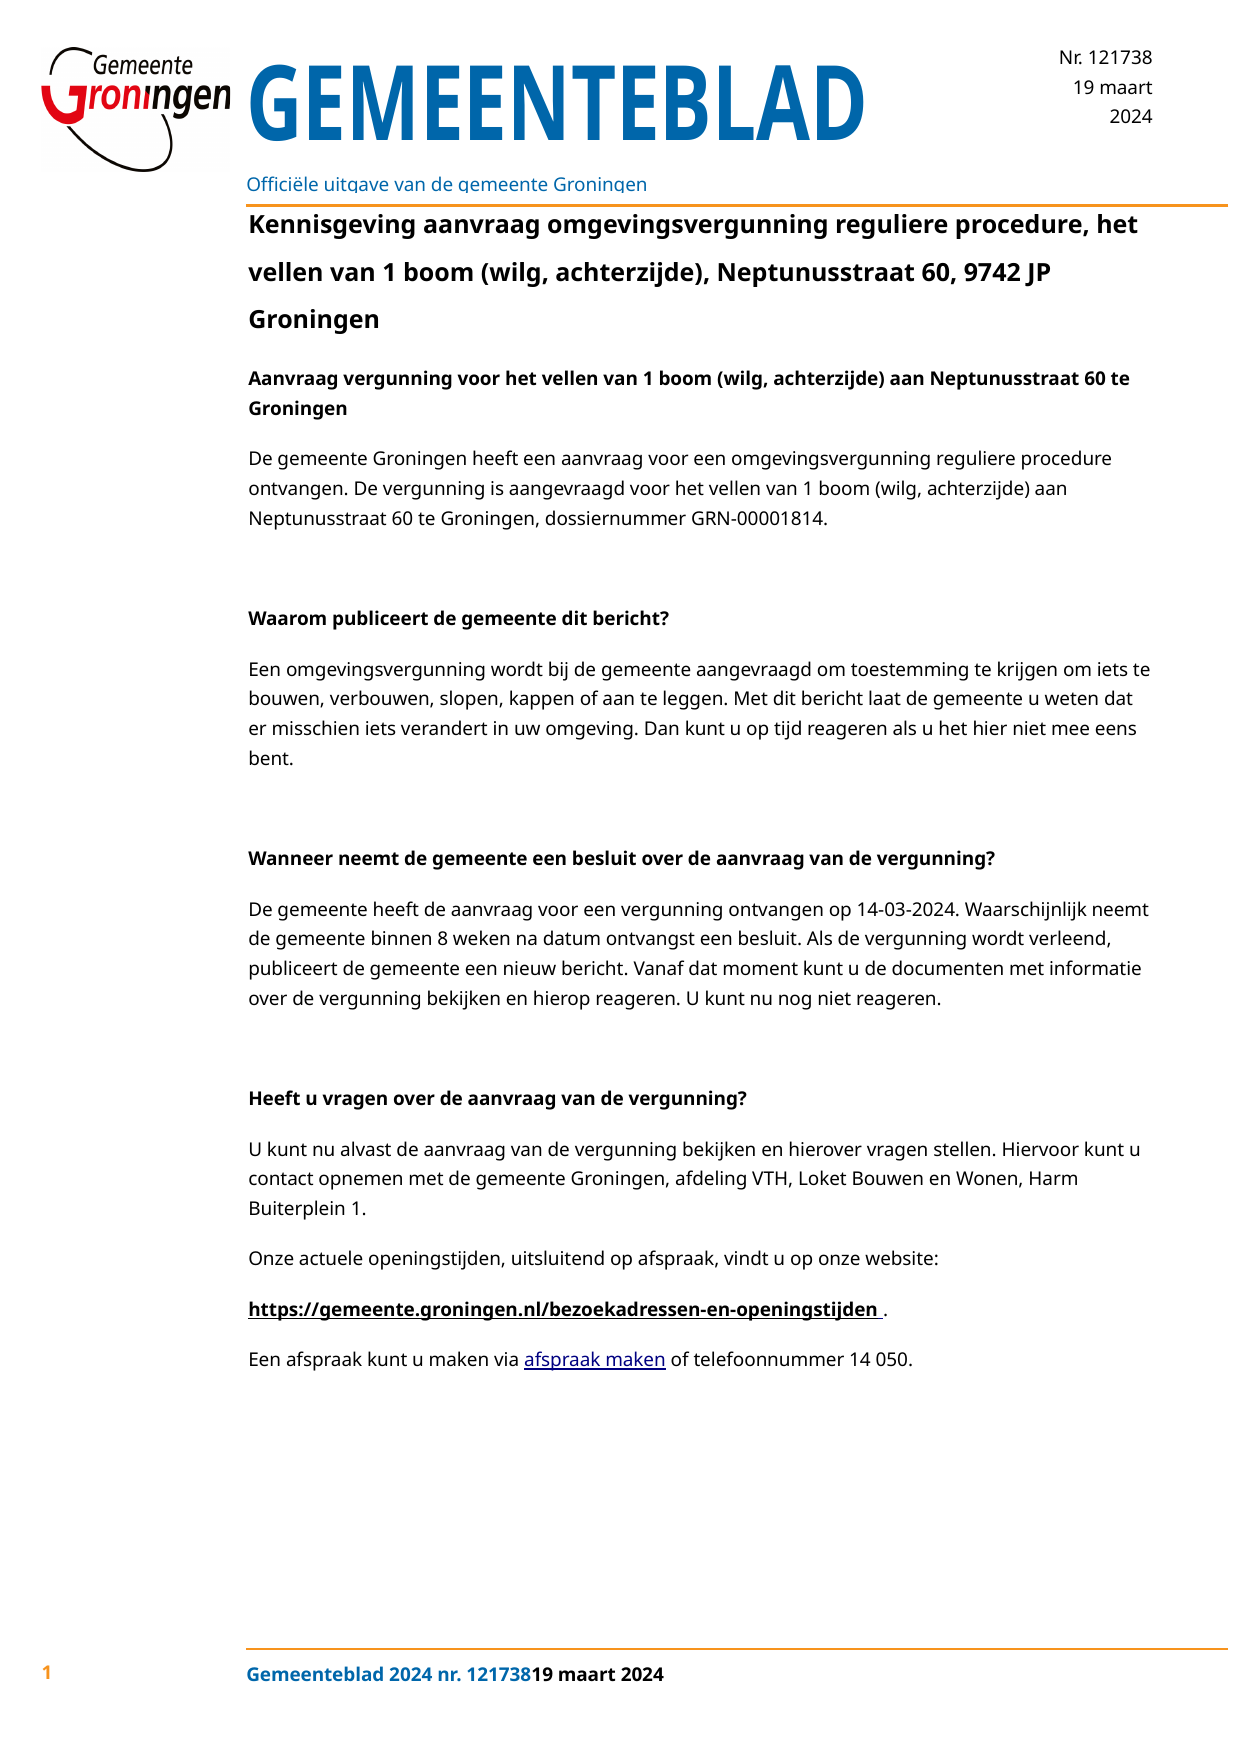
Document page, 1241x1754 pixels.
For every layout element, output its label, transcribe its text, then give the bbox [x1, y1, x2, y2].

text U kunt nu alvast de aanvraag van de vergunning bekijken en hierover vragen stellen. Hiervoor kunt u contact opnemen met de gemeente Groningen, afdeling VTH, Loket Bouwen en Wonen, Harm Buiterplein 1. [248, 1136, 1152, 1221]
text De gemeente Groningen heeft een aanvraag voor een omgevingsvergunning reguliere procedure ontvangen. De vergunning is aangevraagd voor het vellen van 1 boom (wilg, achterzijde) aan Neptunusstraat 60 te Groningen, dossiernummer GRN-00001814. [248, 446, 1152, 530]
text Onze actuele openingstijden, uitsluitend op afspraak, vindt u op onze website: [248, 1246, 1152, 1271]
text Heeft u vragen over de aanvraag van de vergunning? [248, 1086, 1152, 1111]
text Een afspraak kunt u maken via afspraak maken of telefoonnummer 14 050. [248, 1346, 1152, 1372]
text https://gemeente.groningen.nl/bezoekadressen-en-openingstijden . [248, 1296, 1152, 1322]
text De gemeente heeft de aanvraag voor een vergunning ontvangen op 14-03-2024. Waarschijnlijk neemt de gemeente binnen 8 weken na datum ontvangst een besluit. Als de vergunning wordt verleend, publiceert de gemeente een nieuw bericht. Vanaf dat moment kunt u de documenten met informatie over de vergunning bekijken en hierop reageren. U kunt nu nog niet reageren. [248, 896, 1152, 1010]
text Aanvraag vergunning voor het vellen van 1 boom (wilg, achterzijde) aan Neptunusstraat 60 te Groningen [248, 366, 1152, 421]
picture [41, 47, 231, 172]
text Een omgevingsvergunning wordt bij de gemeente aangevraagd om toestemming te krijgen om iets te bouwen, verbouwen, slopen, kappen of aan te leggen. Met dit bericht laat de gemeente u weten dat er misschien iets verandert in uw omgeving. Dan kunt u op tijd reageren als u het hier niet mee eens bent. [248, 656, 1152, 770]
text Kennisgeving aanvraag omgevingsvergunning reguliere procedure, het vellen van 1 boom (wilg, achterzijde), Neptunusstraat 60, 9742 JP Groningen [248, 207, 1152, 336]
text Wanneer neemt de gemeente een besluit over de aanvraag van de vergunning? [248, 846, 1152, 871]
text Waarom publiceert de gemeente dit bericht? [248, 606, 1152, 631]
